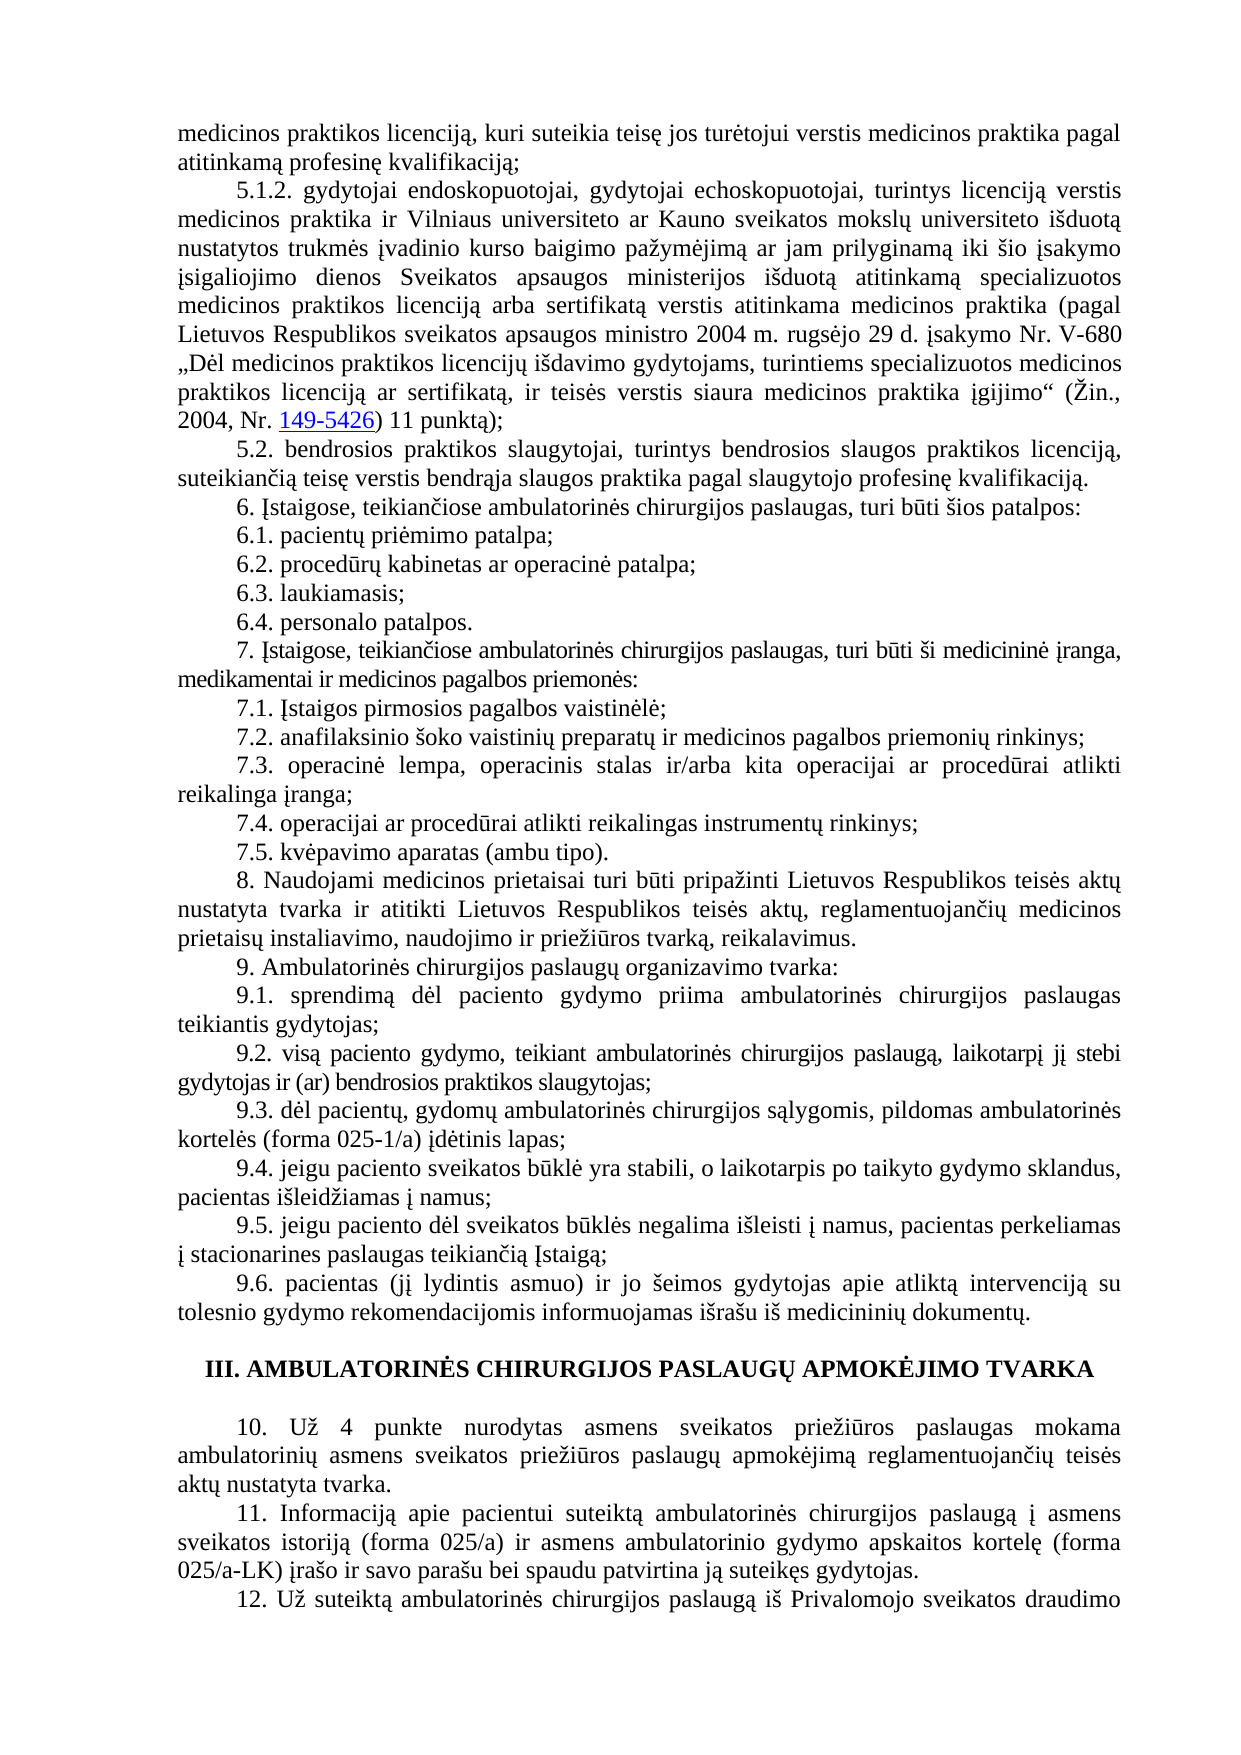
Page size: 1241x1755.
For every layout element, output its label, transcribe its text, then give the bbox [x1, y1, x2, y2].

text 5.2. bendrosios praktikos slaugytojai, turintys bendrosios slaugos praktikos licenciją, suteikiančią teisę verstis bendrąja slaugos praktika pagal slaugytojo profesinę kvalifikaciją. [177, 434, 1122, 492]
text 6.4. personalo patalpos. [177, 607, 1122, 636]
text 6.3. laukiamasis; [177, 578, 1122, 607]
text 6.1. pacientų priėmimo patalpa; [177, 521, 1122, 549]
text 9.2. visą paciento gydymo, teikiant ambulatorinės chirurgijos paslaugą, laikotarpį jį stebi gydytojas ir (ar) bendrosios praktikos slaugytojas; [177, 1038, 1122, 1096]
text medicinos praktikos licenciją, kuri suteikia teisę jos turėtojui verstis medicinos praktika pagal atitinkamą profesinę kvalifikaciją; [177, 118, 1122, 176]
text 9.1. sprendimą dėl paciento gydymo priima ambulatorinės chirurgijos paslaugas teikiantis gydytojas; [177, 981, 1122, 1038]
text 9.3. dėl pacientų, gydomų ambulatorinės chirurgijos sąlygomis, pildomas ambulatorinės kortelės (forma 025-1/a) įdėtinis lapas; [177, 1096, 1122, 1153]
text 7.5. kvėpavimo aparatas (ambu tipo). [177, 837, 1122, 866]
text 9. Ambulatorinės chirurgijos paslaugų organizavimo tvarka: [177, 952, 1122, 981]
text 7.1. Įstaigos pirmosios pagalbos vaistinėlė; [177, 693, 1122, 722]
text 9.6. pacientas (jį lydintis asmuo) ir jo šeimos gydytojas apie atliktą intervenciją su tolesnio gydymo rekomendacijomis informuojamas išrašu iš medicininių dokumentų. [177, 1268, 1122, 1326]
text 5.1.2. gydytojai endoskopuotojai, gydytojai echoskopuotojai, turintys licenciją verstis medicinos praktika ir Vilniaus universiteto ar Kauno sveikatos mokslų universiteto išduotą nustatytos trukmės įvadinio kurso baigimo pažymėjimą ar jam prilyginamą iki šio įsakymo įsigaliojimo dienos Sveikatos apsaugos ministerijos išduotą atitinkamą specializuotos medicinos praktikos licenciją arba sertifikatą verstis atitinkama medicinos praktika (pagal Lietuvos Respublikos sveikatos apsaugos ministro 2004 m. rugsėjo 29 d. įsakymo Nr. V-680 „Dėl medicinos praktikos licencijų išdavimo gydytojams, turintiems specializuotos medicinos praktikos licenciją ar sertifikatą, ir teisės verstis siaura medicinos praktika įgijimo“ (Žin., 2004, Nr. 149-5426) 11 punktą); [177, 176, 1122, 434]
text 10. Už 4 punkte nurodytas asmens sveikatos priežiūros paslaugas mokama ambulatorinių asmens sveikatos priežiūros paslaugų apmokėjimą reglamentuojančių teisės aktų nustatyta tvarka. [177, 1412, 1122, 1498]
text 7.2. anafilaksinio šoko vaistinių preparatų ir medicinos pagalbos priemonių rinkinys; [177, 722, 1122, 751]
text 11. Informaciją apie pacientui suteiktą ambulatorinės chirurgijos paslaugą į asmens sveikatos istoriją (forma 025/a) ir asmens ambulatorinio gydymo apskaitos kortelę (forma 025/a-LK) įrašo ir savo parašu bei spaudu patvirtina ją suteikęs gydytojas. [177, 1498, 1122, 1584]
text 9.5. jeigu paciento dėl sveikatos būklės negalima išleisti į namus, pacientas perkeliamas į stacionarines paslaugas teikiančią Įstaigą; [177, 1211, 1122, 1268]
text 7. Įstaigose, teikiančiose ambulatorinės chirurgijos paslaugas, turi būti ši medicininė įranga, medikamentai ir medicinos pagalbos priemonės: [177, 636, 1122, 693]
text 6. Įstaigose, teikiančiose ambulatorinės chirurgijos paslaugas, turi būti šios patalpos: [177, 492, 1122, 521]
text 6.2. procedūrų kabinetas ar operacinė patalpa; [177, 549, 1122, 578]
text 7.3. operacinė lempa, operacinis stalas ir/arba kita operacijai ar procedūrai atlikti reikalinga įranga; [177, 751, 1122, 808]
text 7.4. operacijai ar procedūrai atlikti reikalingas instrumentų rinkinys; [177, 808, 1122, 837]
text 12. Už suteiktą ambulatorinės chirurgijos paslaugą iš Privalomojo sveikatos draudimo [177, 1584, 1122, 1613]
text III. AMBULATORINĖS CHIRURGIJOS PASLAUGŲ APMOKĖJIMO TVARKA [177, 1354, 1122, 1383]
text 8. Naudojami medicinos prietaisai turi būti pripažinti Lietuvos Respublikos teisės aktų nustatyta tvarka ir atitikti Lietuvos Respublikos teisės aktų, reglamentuojančių medicinos prietaisų instaliavimo, naudojimo ir priežiūros tvarką, reikalavimus. [177, 866, 1122, 952]
text 9.4. jeigu paciento sveikatos būklė yra stabili, o laikotarpis po taikyto gydymo sklandus, pacientas išleidžiamas į namus; [177, 1153, 1122, 1211]
